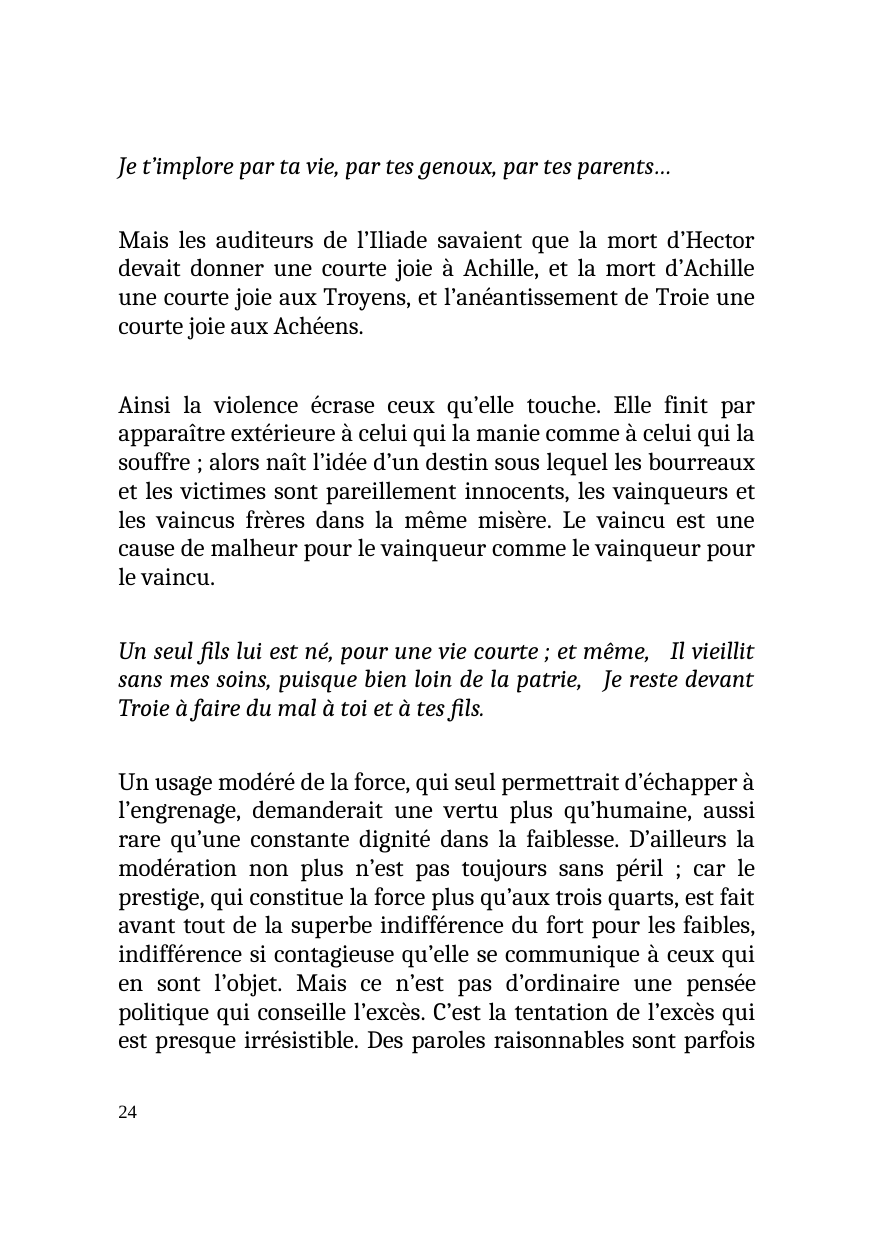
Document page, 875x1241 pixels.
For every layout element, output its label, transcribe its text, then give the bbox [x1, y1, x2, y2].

text Mais les auditeurs de l’Iliade savaient que la mort d’Hector devait donner une courte joie à Achille, et la mort d’Achille une courte joie aux Troyens, et l’anéantissement de Troie une courte joie aux Achéens. [118, 226, 756, 341]
text Ainsi la violence écrase ceux qu’elle touche. Elle finit par apparaître extérieure à celui qui la manie comme à celui qui la souffre ; alors naît l’idée d’un destin sous lequel les bourreaux et les victimes sont pareillement innocents, les vainqueurs et les vaincus frères dans la même misère. Le vaincu est une cause de malheur pour le vainqueur comme le vainqueur pour le vaincu. [118, 391, 756, 592]
text Un seul fils lui est né, pour une vie courte ; et même, Il vieillit sans mes soins, puisque bien loin de la patrie, Je reste devant Troie à faire du mal à toi et à tes fils. [118, 637, 756, 723]
text Un usage modéré de la force, qui seul permettrait d’échapper à l’engrenage, demanderait une vertu plus qu’humaine, aussi rare qu’une constante dignité dans la faiblesse. D’ailleurs la modération non plus n’est pas toujours sans péril ; car le prestige, qui constitue la force plus qu’aux trois quarts, est fait avant tout de la superbe indifférence du fort pour les faibles, indifférence si contagieuse qu’elle se communique à ceux qui en sont l’objet. Mais ce n’est pas d’ordinaire une pensée politique qui conseille l’excès. C’est la tentation de l’excès qui est presque irrésistible. Des paroles raisonnables sont parfois [118, 767, 756, 1055]
text Je t’implore par ta vie, par tes genoux, par tes parents… [118, 152, 756, 181]
